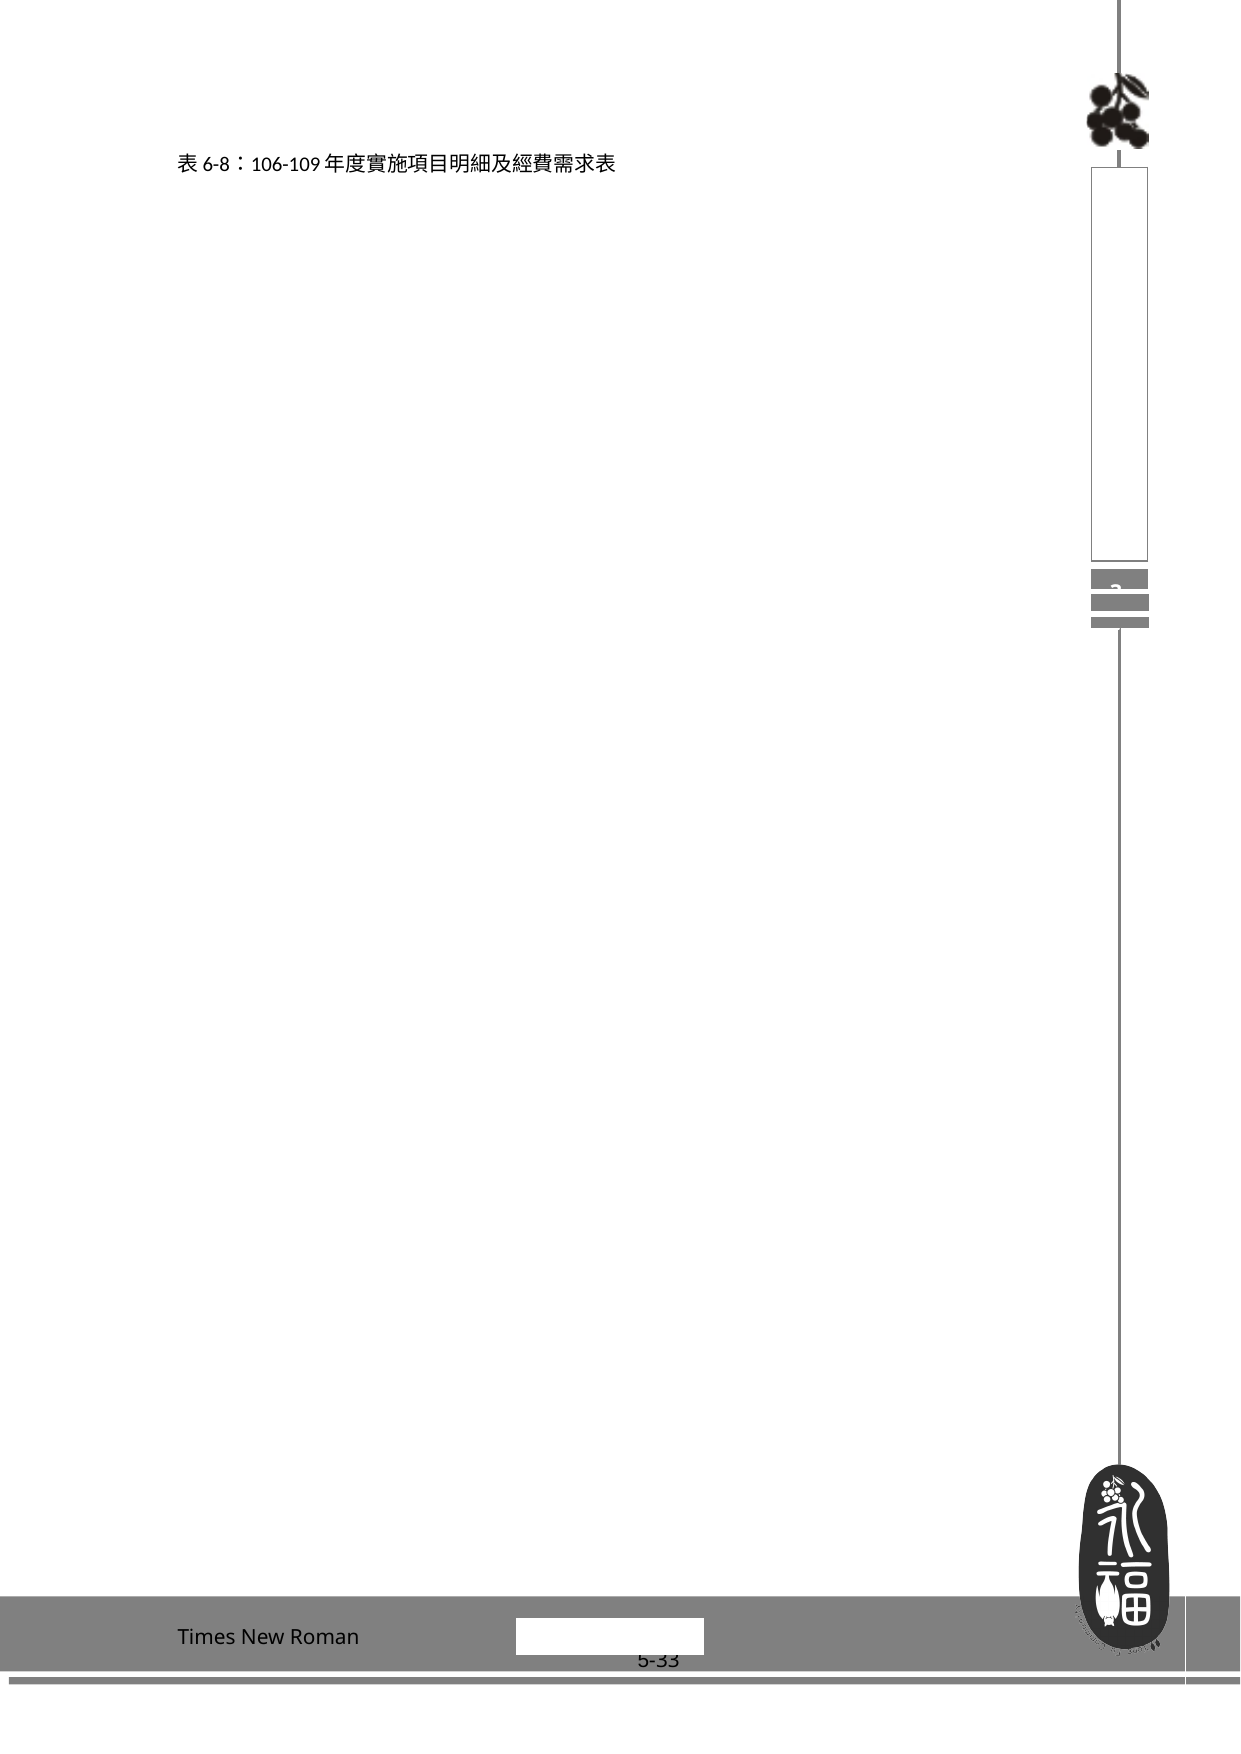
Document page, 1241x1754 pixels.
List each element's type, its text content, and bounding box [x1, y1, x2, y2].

picture [1086, 73, 1149, 149]
text 表6-8：106-109年度實施項目明細及經費需求表 [177, 148, 1063, 178]
